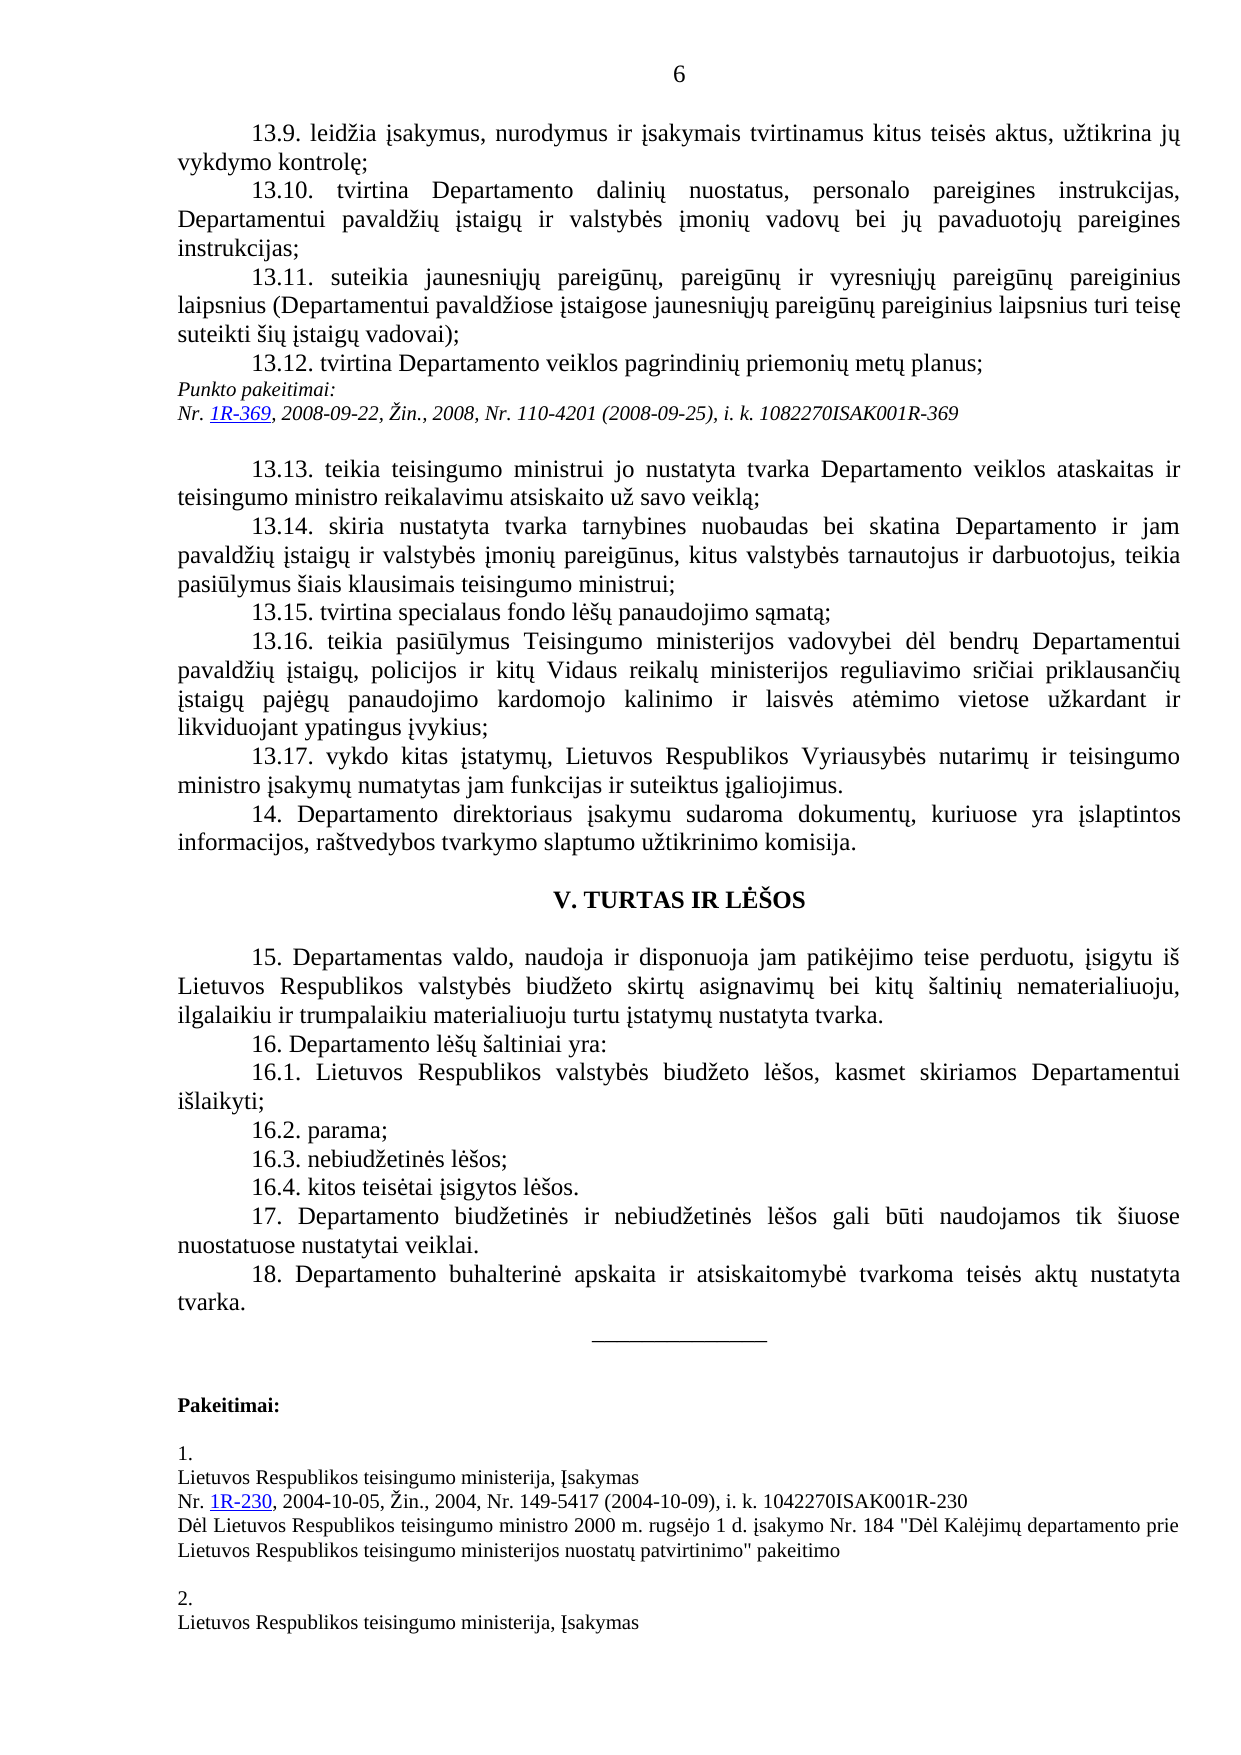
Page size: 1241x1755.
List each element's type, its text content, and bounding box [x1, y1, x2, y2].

text 16.1. Lietuvos Respublikos valstybės biudžeto lėšos, kasmet skiriamos Departamentui išlaikyti; [177, 1057, 1181, 1115]
text 13.17. vykdo kitas įstatymų, Lietuvos Respublikos Vyriausybės nutarimų ir teisingumo ministro įsakymų numatytas jam funkcijas ir suteiktus įgaliojimus. [177, 741, 1181, 799]
text 2. [177, 1586, 1181, 1610]
text Punkto pakeitimai: [177, 377, 1181, 401]
text 13.14. skiria nustatyta tvarka tarnybines nuobaudas bei skatina Departamento ir jam pavaldžių įstaigų ir valstybės įmonių pareigūnus, kitus valstybės tarnautojus ir darbuotojus, teikia pasiūlymus šiais klausimais teisingumo ministrui; [177, 511, 1181, 597]
text 16.4. kitos teisėtai įsigytos lėšos. [177, 1172, 1181, 1201]
text 16. Departamento lėšų šaltiniai yra: [177, 1029, 1181, 1057]
text 13.12. tvirtina Departamento veiklos pagrindinių priemonių metų planus; [177, 348, 1181, 377]
text ______________ [177, 1316, 1181, 1345]
text 16.3. nebiudžetinės lėšos; [177, 1144, 1181, 1172]
text 13.10. tvirtina Departamento dalinių nuostatus, personalo pareigines instrukcijas, Departamentui pavaldžių įstaigų ir valstybės įmonių vadovų bei jų pavaduotojų pareigines instrukcijas; [177, 176, 1181, 262]
text Nr. 1R-369, 2008-09-22, Žin., 2008, Nr. 110-4201 (2008-09-25), i. k. 1082270ISAK001R-369 [177, 401, 1181, 425]
text 17. Departamento biudžetinės ir nebiudžetinės lėšos gali būti naudojamos tik šiuose nuostatuose nustatytai veiklai. [177, 1201, 1181, 1259]
text 13.16. teikia pasiūlymus Teisingumo ministerijos vadovybei dėl bendrų Departamentui pavaldžių įstaigų, policijos ir kitų Vidaus reikalų ministerijos reguliavimo sričiai priklausančių įstaigų pajėgų panaudojimo kardomojo kalinimo ir laisvės atėmimo vietose užkardant ir likviduojant ypatingus įvykius; [177, 626, 1181, 741]
text 13.11. suteikia jaunesniųjų pareigūnų, pareigūnų ir vyresniųjų pareigūnų pareiginius laipsnius (Departamentui pavaldžiose įstaigose jaunesniųjų pareigūnų pareiginius laipsnius turi teisę suteikti šių įstaigų vadovai); [177, 262, 1181, 348]
text 15. Departamentas valdo, naudoja ir disponuoja jam patikėjimo teise perduotu, įsigytu iš Lietuvos Respublikos valstybės biudžeto skirtų asignavimų bei kitų šaltinių nematerialiuoju, ilgalaikiu ir trumpalaikiu materialiuoju turtu įstatymų nustatyta tvarka. [177, 942, 1181, 1029]
text 16.2. parama; [177, 1115, 1181, 1144]
text 1. [177, 1441, 1181, 1465]
text 13.9. leidžia įsakymus, nurodymus ir įsakymais tvirtinamus kitus teisės aktus, užtikrina jų vykdymo kontrolę; [177, 118, 1181, 176]
text Nr. 1R-230, 2004-10-05, Žin., 2004, Nr. 149-5417 (2004-10-09), i. k. 1042270ISAK001R-230 [177, 1489, 1181, 1513]
text 13.13. teikia teisingumo ministrui jo nustatyta tvarka Departamento veiklos ataskaitas ir teisingumo ministro reikalavimu atsiskaito už savo veiklą; [177, 454, 1181, 511]
text Dėl Lietuvos Respublikos teisingumo ministro 2000 m. rugsėjo 1 d. įsakymo Nr. 184 "Dėl Kalėjimų departamento prie Lietuvos Respublikos teisingumo ministerijos nuostatų patvirtinimo" pakeitimo [177, 1513, 1181, 1562]
text 14. Departamento direktoriaus įsakymu sudaroma dokumentų, kuriuose yra įslaptintos informacijos, raštvedybos tvarkymo slaptumo užtikrinimo komisija. [177, 799, 1181, 856]
text Lietuvos Respublikos teisingumo ministerija, Įsakymas [177, 1610, 1181, 1634]
text 13.15. tvirtina specialaus fondo lėšų panaudojimo sąmatą; [177, 597, 1181, 626]
text V. TURTAS IR LĖŠOS [177, 885, 1181, 914]
text Pakeitimai: [177, 1393, 1181, 1417]
text Lietuvos Respublikos teisingumo ministerija, Įsakymas [177, 1465, 1181, 1489]
text 18. Departamento buhalterinė apskaita ir atsiskaitomybė tvarkoma teisės aktų nustatyta tvarka. [177, 1259, 1181, 1316]
